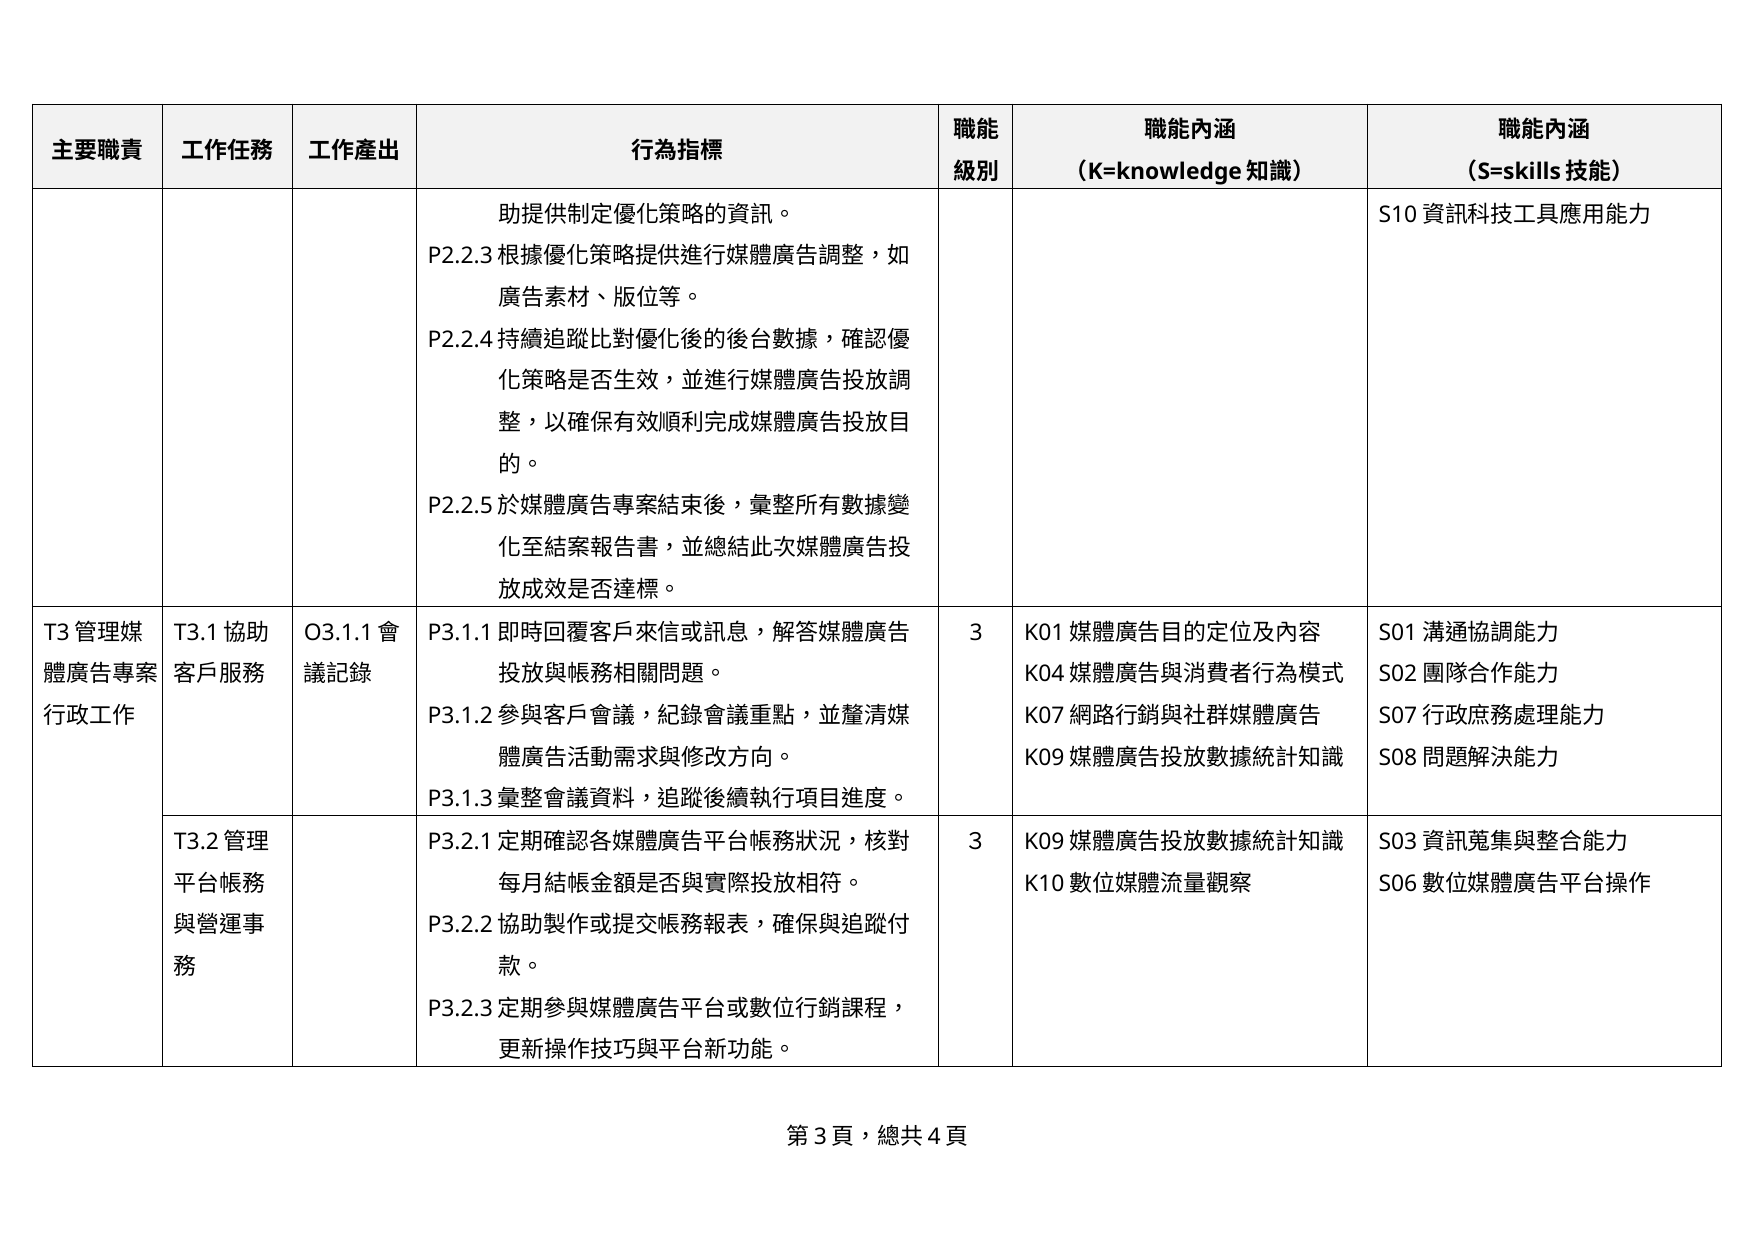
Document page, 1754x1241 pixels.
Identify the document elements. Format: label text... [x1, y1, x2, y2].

table_cell [293, 816, 416, 1066]
table_cell S03資訊蒐集與整合能力 S06數位媒體廣告平台操作 [1368, 816, 1721, 1066]
table_cell [1013, 189, 1367, 606]
table_cell [939, 189, 1012, 606]
table_header 職能內涵 （S=skills技能） [1368, 105, 1721, 188]
table_cell T3管理媒體廣告專案行政工作 [33, 607, 162, 1066]
table_header 工作產出 [293, 105, 416, 188]
table_cell S10資訊科技工具應用能力 [1368, 189, 1721, 606]
table_cell P3.1.1即時回覆客戶來信或訊息，解答媒體廣告投放與帳務相關問題。 P3.1.2參與客戶會議，紀錄會議重點，並釐清媒體廣告活動需求與修改方向。 P3.1.3彙整會議資料，追蹤後續執行項目進度。 [417, 607, 938, 815]
table_cell 助提供制定優化策略的資訊。 P2.2.3根據優化策略提供進行媒體廣告調整，如廣告素材、版位等。 P2.2.4持續追蹤比對優化後的後台數據，確認優化策略是否生效，並進行媒體廣告投放調整，以確保有效順利完成媒體廣告投放目的。 P2.2.5於媒體廣告專案結束後，彙整所有數據變化至結案報告書，並總結此次媒體廣告投放成效是否達標。 [417, 189, 938, 606]
table_cell K01媒體廣告目的定位及內容 K04媒體廣告與消費者行為模式 K07網路行銷與社群媒體廣告 K09媒體廣告投放數據統計知識 [1013, 607, 1367, 815]
table_cell P3.2.1定期確認各媒體廣告平台帳務狀況，核對每月結帳金額是否與實際投放相符。 P3.2.2協助製作或提交帳務報表，確保與追蹤付款。 P3.2.3定期參與媒體廣告平台或數位行銷課程，更新操作技巧與平台新功能。 [417, 816, 938, 1066]
table_cell [293, 189, 416, 606]
table_cell [33, 189, 162, 606]
table_cell [163, 189, 292, 606]
table_cell O3.1.1會議記錄 [293, 607, 416, 815]
table_cell T3.1協助客戶服務 [163, 607, 292, 815]
table_cell T3.2管理平台帳務與營運事務 [163, 816, 292, 1066]
table_header 職能內涵 （K=knowledge知識） [1013, 105, 1367, 188]
table_cell ３ [939, 816, 1012, 1066]
table_header 職能 級別 [939, 105, 1012, 188]
table_header 行為指標 [417, 105, 938, 188]
table_header 主要職責 [33, 105, 162, 188]
table_cell K09媒體廣告投放數據統計知識 K10數位媒體流量觀察 [1013, 816, 1367, 1066]
table_header 工作任務 [163, 105, 292, 188]
table_cell 3 [939, 607, 1012, 815]
table_cell S01溝通協調能力 S02團隊合作能力 S07行政庶務處理能力 S08問題解決能力 [1368, 607, 1721, 815]
